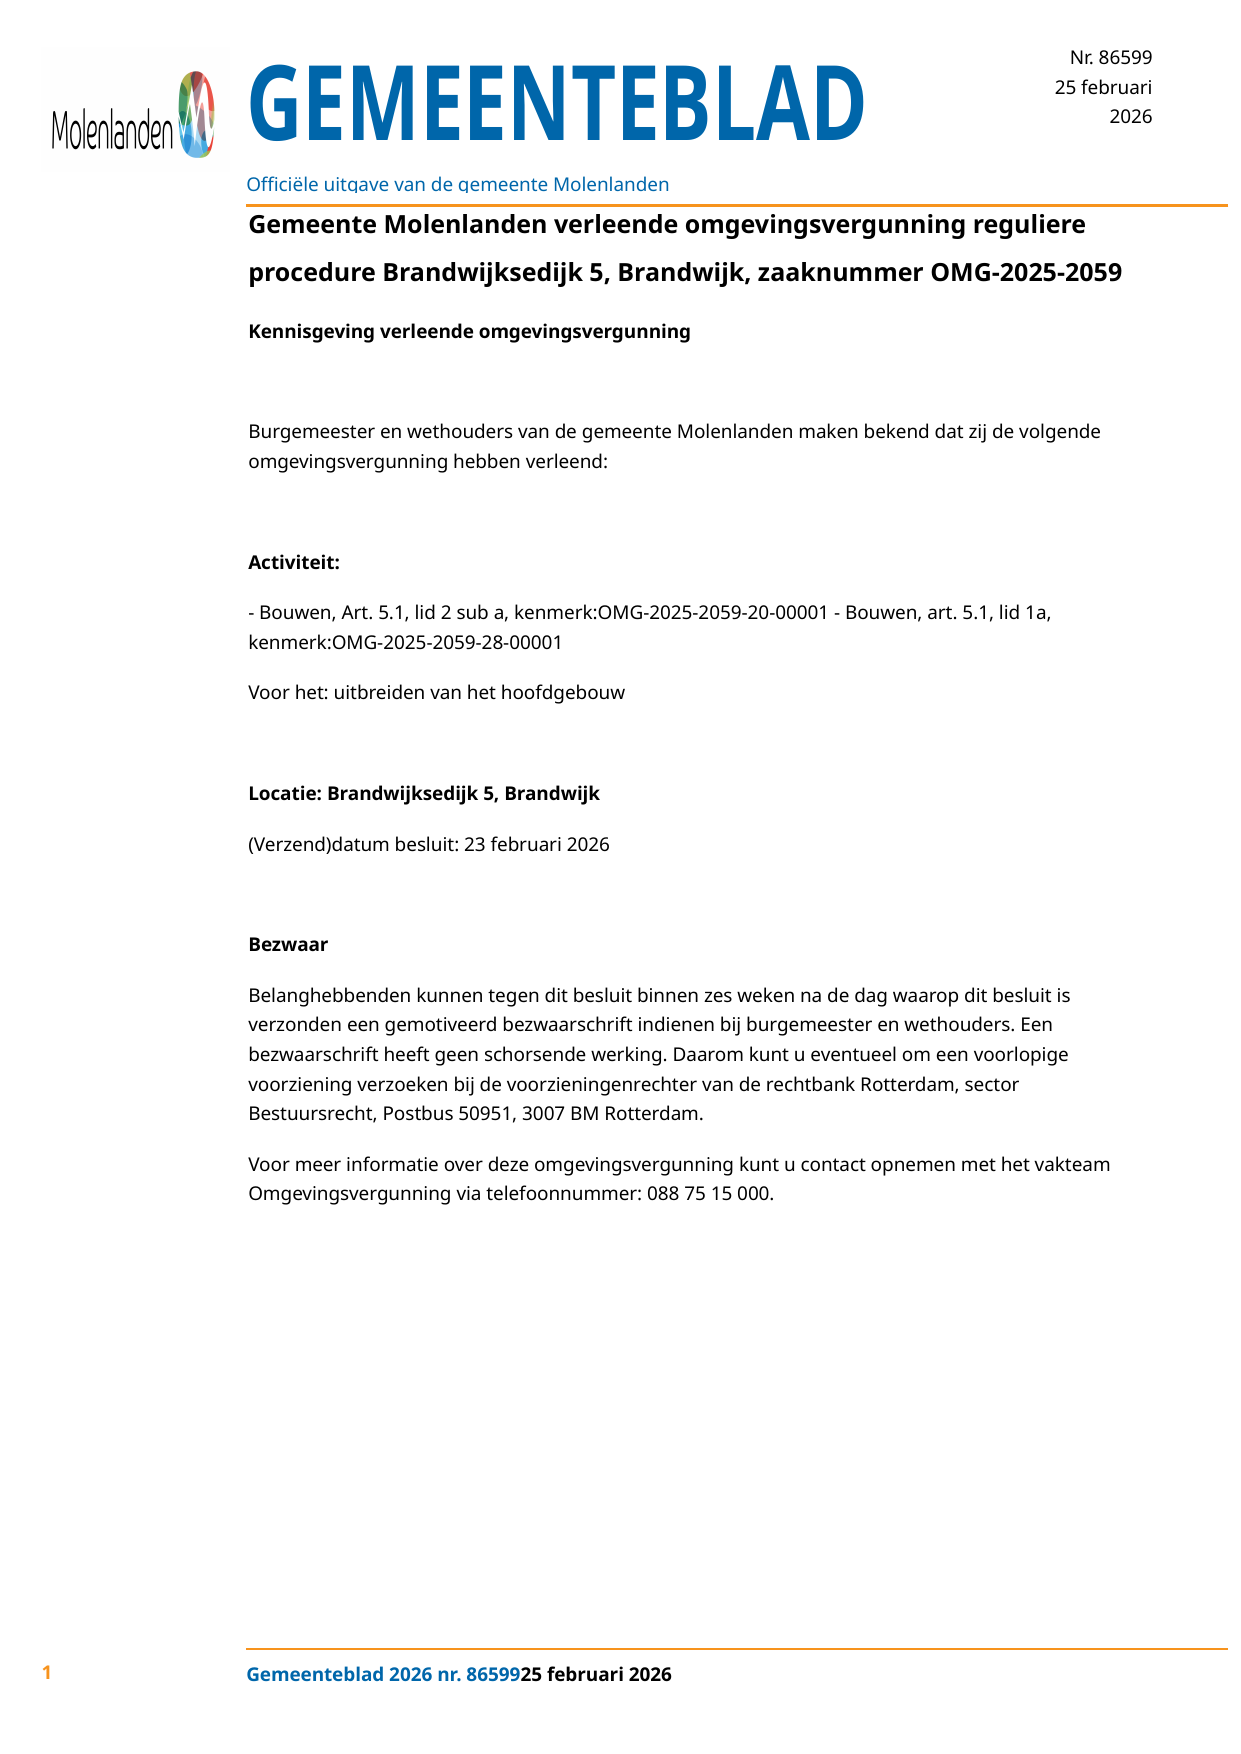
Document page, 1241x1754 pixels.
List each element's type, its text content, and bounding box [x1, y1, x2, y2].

text Belanghebbenden kunnen tegen dit besluit binnen zes weken na de dag waarop dit besluit is verzonden een gemotiveerd bezwaarschrift indienen bij burgemeester en wethouders. Een bezwaarschrift heeft geen schorsende werking. Daarom kunt u eventueel om een voorlopige voorziening verzoeken bij de voorzieningenrechter van de rechtbank Rotterdam, sector Bestuursrecht, Postbus 50951, 3007 BM Rotterdam. [248, 982, 1152, 1126]
picture [41, 47, 231, 172]
text Bezwaar [248, 932, 1152, 957]
text (Verzend)datum besluit: 23 februari 2026 [248, 831, 1152, 857]
text Burgemeester en wethouders van de gemeente Molenlanden maken bekend dat zij de volgende omgevingsvergunning hebben verleend: [248, 419, 1152, 474]
text Locatie: Brandwijksedijk 5, Brandwijk [248, 780, 1152, 806]
text Voor meer informatie over deze omgevingsvergunning kunt u contact opnemen met het vakteam Omgevingsvergunning via telefoonnummer: 088 75 15 000. [248, 1151, 1152, 1206]
text Activiteit: [248, 549, 1152, 575]
text Gemeente Molenlanden verleende omgevingsvergunning reguliere procedure Brandwijksedijk 5, Brandwijk, zaaknummer OMG-2025-2059 [248, 207, 1152, 288]
text Kennisgeving verleende omgevingsvergunning [248, 318, 1152, 344]
text Voor het: uitbreiden van het hoofdgebouw [248, 679, 1152, 705]
text - Bouwen, Art. 5.1, lid 2 sub a, kenmerk:OMG-2025-2059-20-00001 - Bouwen, art. 5.1, lid 1a, kenmerk:OMG-2025-2059-28-00001 [248, 599, 1152, 655]
